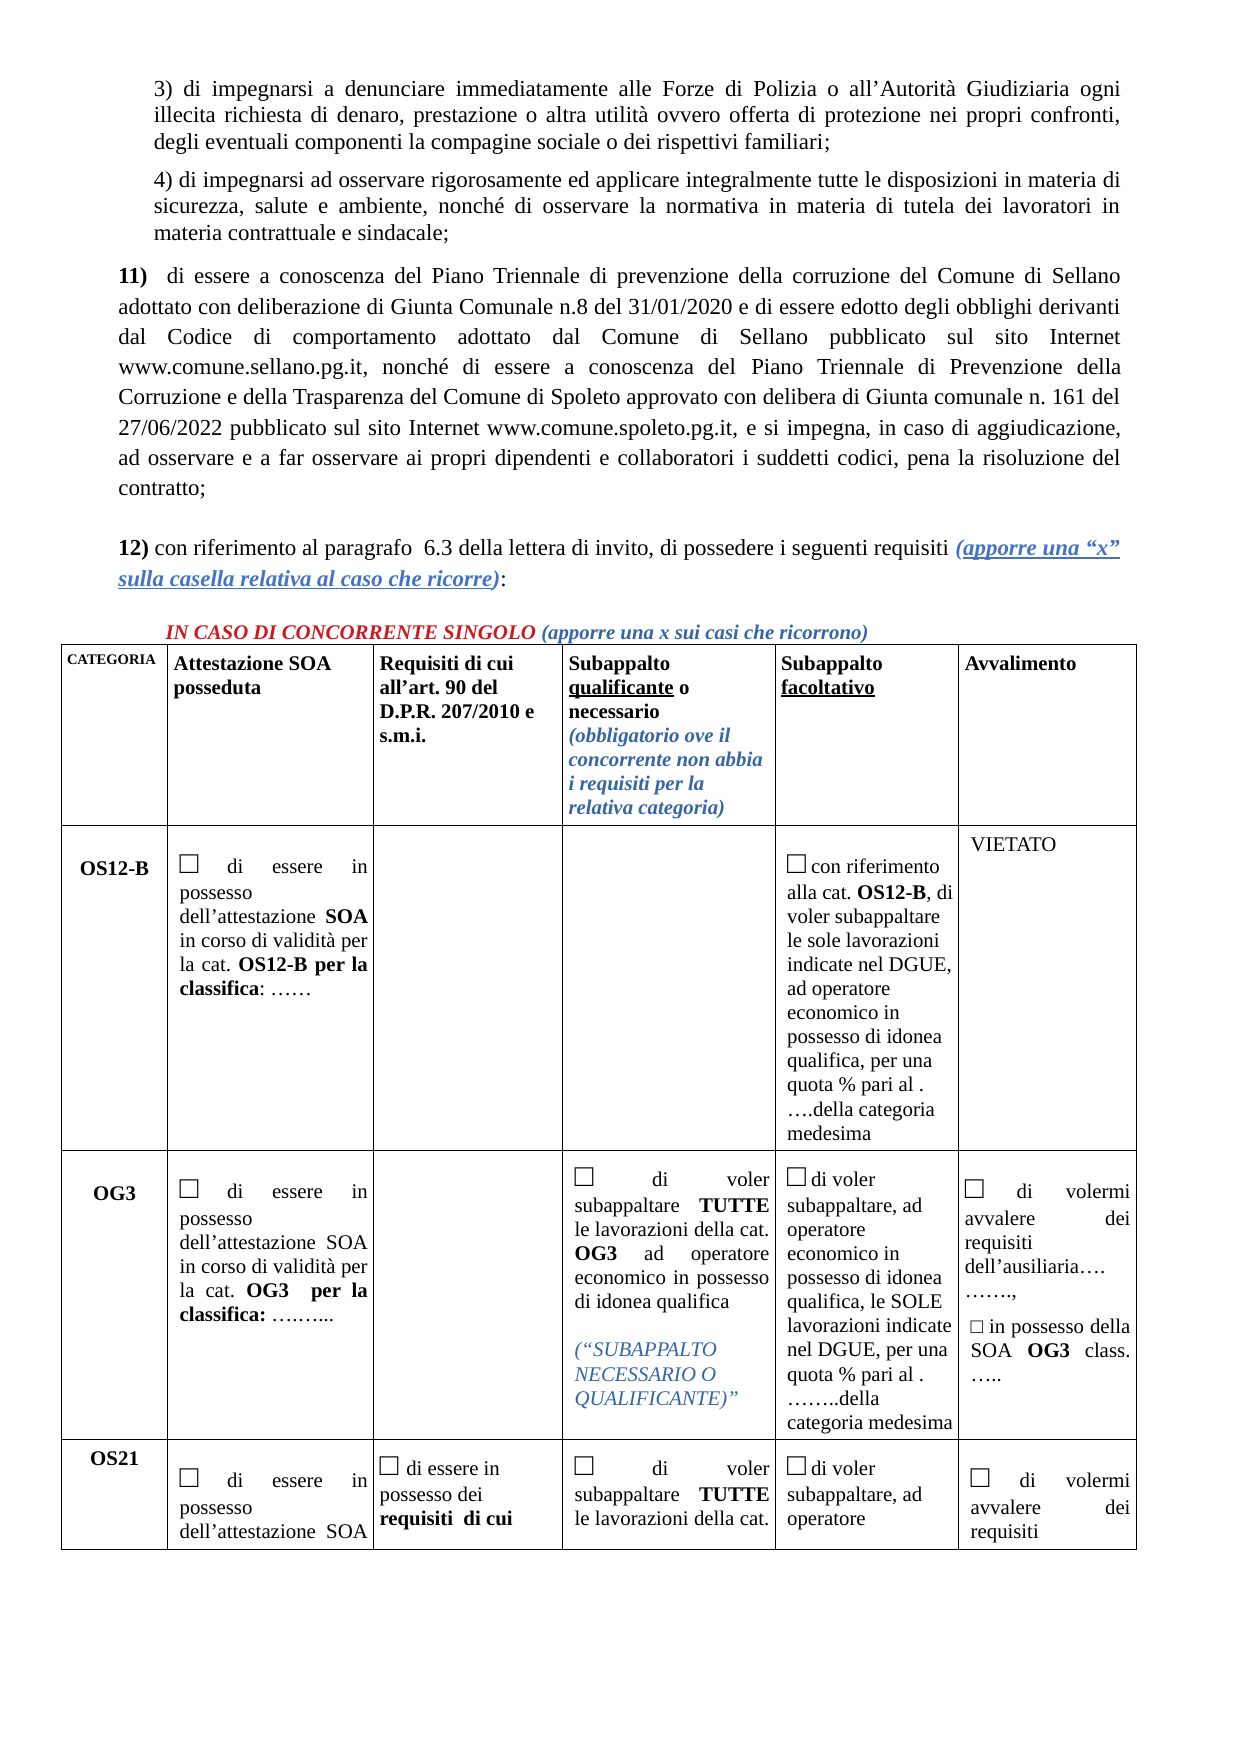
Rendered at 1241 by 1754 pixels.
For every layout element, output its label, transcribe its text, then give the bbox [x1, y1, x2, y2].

table_cell VIETATO [959, 826, 1136, 1150]
text 3) di impegnarsi a denunciare immediatamente alle Forze di Polizia o all’Autorità Giudiziaria ogni illecita richiesta di denaro, prestazione o altra utilità ovvero offerta di protezione nei propri confronti, degli eventuali componenti la compagine sociale o dei rispettivi familiari; [153, 75, 1122, 154]
table_cell □ di voler subappaltare TUTTE le lavorazioni della cat. OG3 ad operatore economico in possesso di idonea qualifica (“SUBAPPALTO NECESSARIO O QUALIFICANTE)” [563, 1151, 775, 1439]
table_cell □ di essere in possesso dell’attestazione SOA [168, 1440, 373, 1548]
table_cell □ di volermi avvalere dei requisiti [959, 1440, 1136, 1548]
table_header Subappalto facoltativo [776, 645, 958, 825]
table_cell □ di voler subappaltare, ad operatore economico in possesso di idonea qualifica, le SOLE lavorazioni indicate nel DGUE, per una quota % pari al .……..della categoria medesima [776, 1151, 958, 1439]
table_cell OG3 [62, 1151, 167, 1439]
text 4) di impegnarsi ad osservare rigorosamente ed applicare integralmente tutte le disposizioni in materia di sicurezza, salute e ambiente, nonché di osservare la normativa in materia di tutela dei lavoratori in materia contrattuale e sindacale; [153, 166, 1122, 245]
table_cell □ di voler subappaltare, ad operatore [776, 1440, 958, 1548]
table_cell □ di voler subappaltare TUTTE le lavorazioni della cat. [563, 1440, 775, 1548]
table_cell OS12-B [62, 826, 167, 1150]
table_cell □ con riferimento alla cat. OS12-B, di voler subappaltare le sole lavorazioni indicate nel DGUE, ad operatore economico in possesso di idonea qualifica, per una quota % pari al .….della categoria medesima [776, 826, 958, 1150]
table_cell [563, 826, 775, 1150]
list 11) di essere a conoscenza del Piano Triennale di prevenzione della corruzione del Comune di Sellano adottato con deliberazione di Giunta Comunale n.8 del 31/01/2020 e di essere edotto degli obblighi derivanti dal Codice di comportamento adottato dal Comune di Sellano pubblicato sul sito Internet www.comune.sellano.pg.it, nonché di essere a conoscenza del Piano Triennale di Prevenzione della Corruzione e della Trasparenza del Comune di Spoleto approvato con delibera di Giunta comunale n. 161 del 27/06/2022 pubblicato sul sito Internet www.comune.spoleto.pg.it, e si impegna, in caso di aggiudicazione, ad osservare e a far osservare ai propri dipendenti e collaboratori i suddetti codici, pena la risoluzione del contratto; [118, 263, 1122, 500]
table_cell □ di essere in possesso dell’attestazione SOA in corso di validità per la cat. OS12-B per la classifica: …… [168, 826, 373, 1150]
table_cell □ di essere in possesso dell’attestazione SOA in corso di validità per la cat. OG3 per la classifica: ….…... [168, 1151, 373, 1439]
table_cell OS21 [62, 1440, 167, 1548]
table_header Attestazione SOA posseduta [168, 645, 373, 825]
table_cell [374, 1151, 562, 1439]
table_header Subappalto qualificante o necessario (obbligatorio ove il concorrente non abbia i requisiti per la relativa categoria) [563, 645, 775, 825]
table_header Requisiti di cui all’art. 90 del D.P.R. 207/2010 e s.m.i. [374, 645, 562, 825]
table_cell [374, 826, 562, 1150]
text IN CASO DI CONCORRENTE SINGOLO (apporre una x sui casi che ricorrono) [165, 620, 1122, 644]
table_cell □ di volermi avvalere dei requisiti dell’ausiliaria….……., □ in possesso della SOA OG3 class. ….. [959, 1151, 1136, 1439]
table_cell □ di essere in possesso dei requisiti di cui [374, 1440, 562, 1548]
table_header Avvalimento [959, 645, 1136, 825]
table_header CATEGORIA [62, 645, 167, 825]
list 12) con riferimento al paragrafo 6.3 della lettera di invito, di possedere i seguenti requisiti (apporre una “x” sulla casella relativa al caso che ricorre): [118, 534, 1122, 591]
